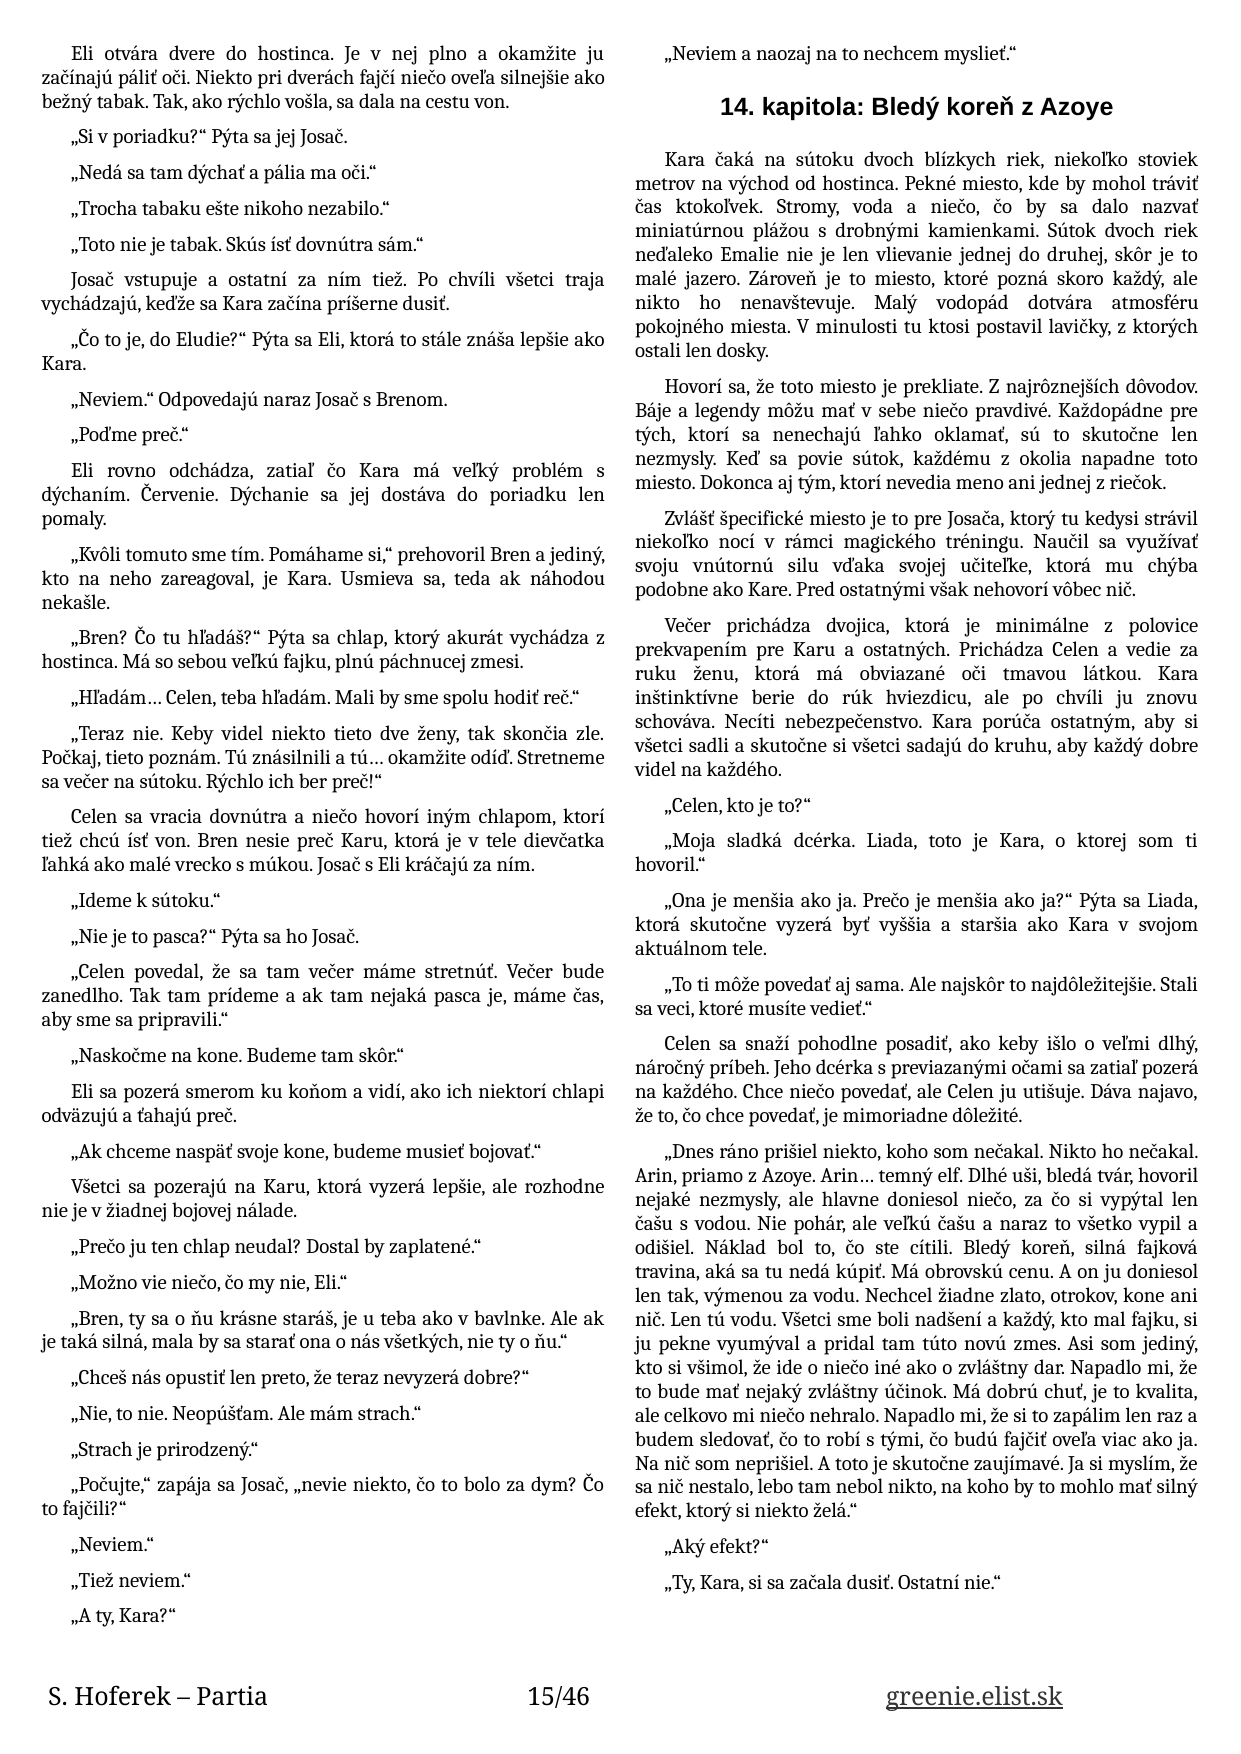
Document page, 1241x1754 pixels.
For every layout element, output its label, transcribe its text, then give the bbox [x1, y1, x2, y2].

text Eli rovno odchádza, zatiaľ čo Kara má veľký problém s dýchaním. Červenie. Dýchanie sa jej dostáva do poriadku len pomaly. [41, 459, 605, 531]
text „Nie, to nie. Neopúšťam. Ale mám strach.“ [41, 1402, 605, 1426]
text „Si v poriadku?“ Pýta sa jej Josač. [41, 125, 605, 149]
text „Celen povedal, že sa tam večer máme stretnúť. Večer bude zanedlho. Tak tam prídeme a ak tam nejaká pasca je, máme čas, aby sme sa pripravili.“ [41, 960, 605, 1032]
text „Tiež neviem.“ [41, 1568, 605, 1592]
text „Neviem.“ [41, 1533, 605, 1557]
text „Možno vie niečo, čo my nie, Eli.“ [41, 1270, 605, 1294]
text „Hľadám… Celen, teba hľadám. Mali by sme spolu hodiť reč.“ [41, 686, 605, 710]
subtitle 14. kapitola: Bledý koreň z Azoye [635, 92, 1199, 120]
text Eli sa pozerá smerom ku koňom a vidí, ako ich niektorí chlapi odväzujú a ťahajú preč. [41, 1079, 605, 1127]
text Všetci sa pozerajú na Karu, ktorá vyzerá lepšie, ale rozhodne nie je v žiadnej bojovej nálade. [41, 1175, 605, 1223]
text Večer prichádza dvojica, ktorá je minimálne z polovice prekvapením pre Karu a ostatných. Prichádza Celen a vedie za ruku ženu, ktorá má obviazané oči tmavou látkou. Kara inštinktívne berie do rúk hviezdicu, ale po chvíli ju znovu schováva. Necíti nebezpečenstvo. Kara porúča ostatným, aby si všetci sadli a skutočne si všetci sadajú do kruhu, aby každý dobre videl na každého. [635, 614, 1199, 782]
text „Ak chceme naspäť svoje kone, budeme musieť bojovať.“ [41, 1139, 605, 1163]
text „Neviem.“ Odpovedajú naraz Josač s Brenom. [41, 387, 605, 411]
text „Teraz nie. Keby videl niekto tieto dve ženy, tak skončia zle. Počkaj, tieto poznám. Tú znásilnili a tú… okamžite odíď. Stretneme sa večer na sútoku. Rýchlo ich ber preč!“ [41, 721, 605, 793]
text „Počujte,“ zapája sa Josač, „nevie niekto, čo to bolo za dym? Čo to fajčili?“ [41, 1473, 605, 1521]
text „Chceš nás opustiť len preto, že teraz nevyzerá dobre?“ [41, 1366, 605, 1390]
text Kara čaká na sútoku dvoch blízkych riek, niekoľko stoviek metrov na východ od hostinca. Pekné miesto, kde by mohol tráviť čas ktokoľvek. Stromy, voda a niečo, čo by sa dalo nazvať miniatúrnou plážou s drobnými kamienkami. Sútok dvoch riek neďaleko Emalie nie je len vlievanie jednej do druhej, skôr je to malé jazero. Zároveň je to miesto, ktoré pozná skoro každý, ale nikto ho nenavštevuje. Malý vodopád dotvára atmosféru pokojného miesta. V minulosti tu ktosi postavil lavičky, z ktorých ostali len dosky. [635, 147, 1199, 363]
text Josač vstupuje a ostatní za ním tiež. Po chvíli všetci traja vychádzajú, keďže sa Kara začína príšerne dusiť. [41, 268, 605, 316]
text „Ona je menšia ako ja. Prečo je menšia ako ja?“ Pýta sa Liada, ktorá skutočne vyzerá byť vyššia a staršia ako Kara v svojom aktuálnom tele. [635, 889, 1199, 961]
text „Ty, Kara, si sa začala dusiť. Ostatní nie.“ [635, 1571, 1199, 1594]
text „A ty, Kara?“ [41, 1604, 605, 1628]
text „Poďme preč.“ [41, 423, 605, 447]
text „Čo to je, do Eludie?“ Pýta sa Eli, ktorá to stále znáša lepšie ako Kara. [41, 328, 605, 376]
text „Prečo ju ten chlap neudal? Dostal by zaplatené.“ [41, 1235, 605, 1259]
text Hovorí sa, že toto miesto je prekliate. Z najrôznejších dôvodov. Báje a legendy môžu mať v sebe niečo pravdivé. Každopádne pre tých, ktorí sa nenechajú ľahko oklamať, sú to skutočne len nezmysly. Keď sa povie sútok, každému z okolia napadne toto miesto. Dokonca aj tým, ktorí nevedia meno ani jednej z riečok. [635, 375, 1199, 494]
text „Naskočme na kone. Budeme tam skôr.“ [41, 1044, 605, 1068]
text „Bren? Čo tu hľadáš?“ Pýta sa chlap, ktorý akurát vychádza z hostinca. Má so sebou veľkú fajku, plnú páchnucej zmesi. [41, 626, 605, 674]
text Celen sa snaží pohodlne posadiť, ako keby išlo o veľmi dlhý, náročný príbeh. Jeho dcérka s previazanými očami sa zatiaľ pozerá na každého. Chce niečo povedať, ale Celen ju utišuje. Dáva najavo, že to, čo chce povedať, je mimoriadne dôležité. [635, 1032, 1199, 1128]
text „Bren, ty sa o ňu krásne staráš, je u teba ako v bavlnke. Ale ak je taká silná, mala by sa starať ona o nás všetkých, nie ty o ňu.“ [41, 1306, 605, 1354]
text „Nie je to pasca?“ Pýta sa ho Josač. [41, 924, 605, 948]
text „Celen, kto je to?“ [635, 793, 1199, 817]
text „Aký efekt?“ [635, 1535, 1199, 1559]
text „Strach je prirodzený.“ [41, 1437, 605, 1461]
text „Kvôli tomuto sme tím. Pomáhame si,“ prehovoril Bren a jediný, kto na neho zareagoval, je Kara. Usmieva sa, teda ak náhodou nekašle. [41, 542, 605, 614]
text „Ideme k sútoku.“ [41, 889, 605, 913]
text „Neviem a naozaj na to nechcem myslieť.“ [635, 41, 1199, 65]
text „Dnes ráno prišiel niekto, koho som nečakal. Nikto ho nečakal. Arin, priamo z Azoye. Arin… temný elf. Dlhé uši, bledá tvár, hovoril nejaké nezmysly, ale hlavne doniesol niečo, za čo si vypýtal len čašu s vodou. Nie pohár, ale veľkú čašu a naraz to všetko vypil a odišiel. Náklad bol to, čo ste cítili. Bledý koreň, silná fajková travina, aká sa tu nedá kúpiť. Má obrovskú cenu. A on ju doniesol len tak, výmenou za vodu. Nechcel žiadne zlato, otrokov, kone ani nič. Len tú vodu. Všetci sme boli nadšení a každý, kto mal fajku, si ju pekne vyumýval a pridal tam túto novú zmes. Asi som jediný, kto si všimol, že ide o niečo iné ako o zvláštny dar. Napadlo mi, že to bude mať nejaký zvláštny účinok. Má dobrú chuť, je to kvalita, ale celkovo mi niečo nehralo. Napadlo mi, že si to zapálim len raz a budem sledovať, čo to robí s tými, čo budú fajčiť oveľa viac ako ja. Na nič som neprišiel. A toto je skutočne zaujímavé. Ja si myslím, že sa nič nestalo, lebo tam nebol nikto, na koho by to mohlo mať silný efekt, ktorý si niekto želá.“ [635, 1140, 1199, 1523]
text Zvlášť špecifické miesto je to pre Josača, ktorý tu kedysi strávil niekoľko nocí v rámci magického tréningu. Naučil sa využívať svoju vnútornú silu vďaka svojej učiteľke, ktorá mu chýba podobne ako Kare. Pred ostatnými však nehovorí vôbec nič. [635, 506, 1199, 602]
text Eli otvára dvere do hostinca. Je v nej plno a okamžite ju začínajú páliť oči. Niekto pri dverách fajčí niečo oveľa silnejšie ako bežný tabak. Tak, ako rýchlo vošla, sa dala na cestu von. [41, 41, 605, 113]
text „Toto nie je tabak. Skús ísť dovnútra sám.“ [41, 232, 605, 256]
text „Trocha tabaku ešte nikoho nezabilo.“ [41, 196, 605, 220]
text „Moja sladká dcérka. Liada, toto je Kara, o ktorej som ti hovoril.“ [635, 829, 1199, 877]
text „Nedá sa tam dýchať a pália ma oči.“ [41, 161, 605, 185]
text Celen sa vracia dovnútra a niečo hovorí iným chlapom, ktorí tiež chcú ísť von. Bren nesie preč Karu, ktorá je v tele dievčatka ľahká ako malé vrecko s múkou. Josač s Eli kráčajú za ním. [41, 805, 605, 877]
text „To ti môže povedať aj sama. Ale najskôr to najdôležitejšie. Stali sa veci, ktoré musíte vedieť.“ [635, 972, 1199, 1020]
